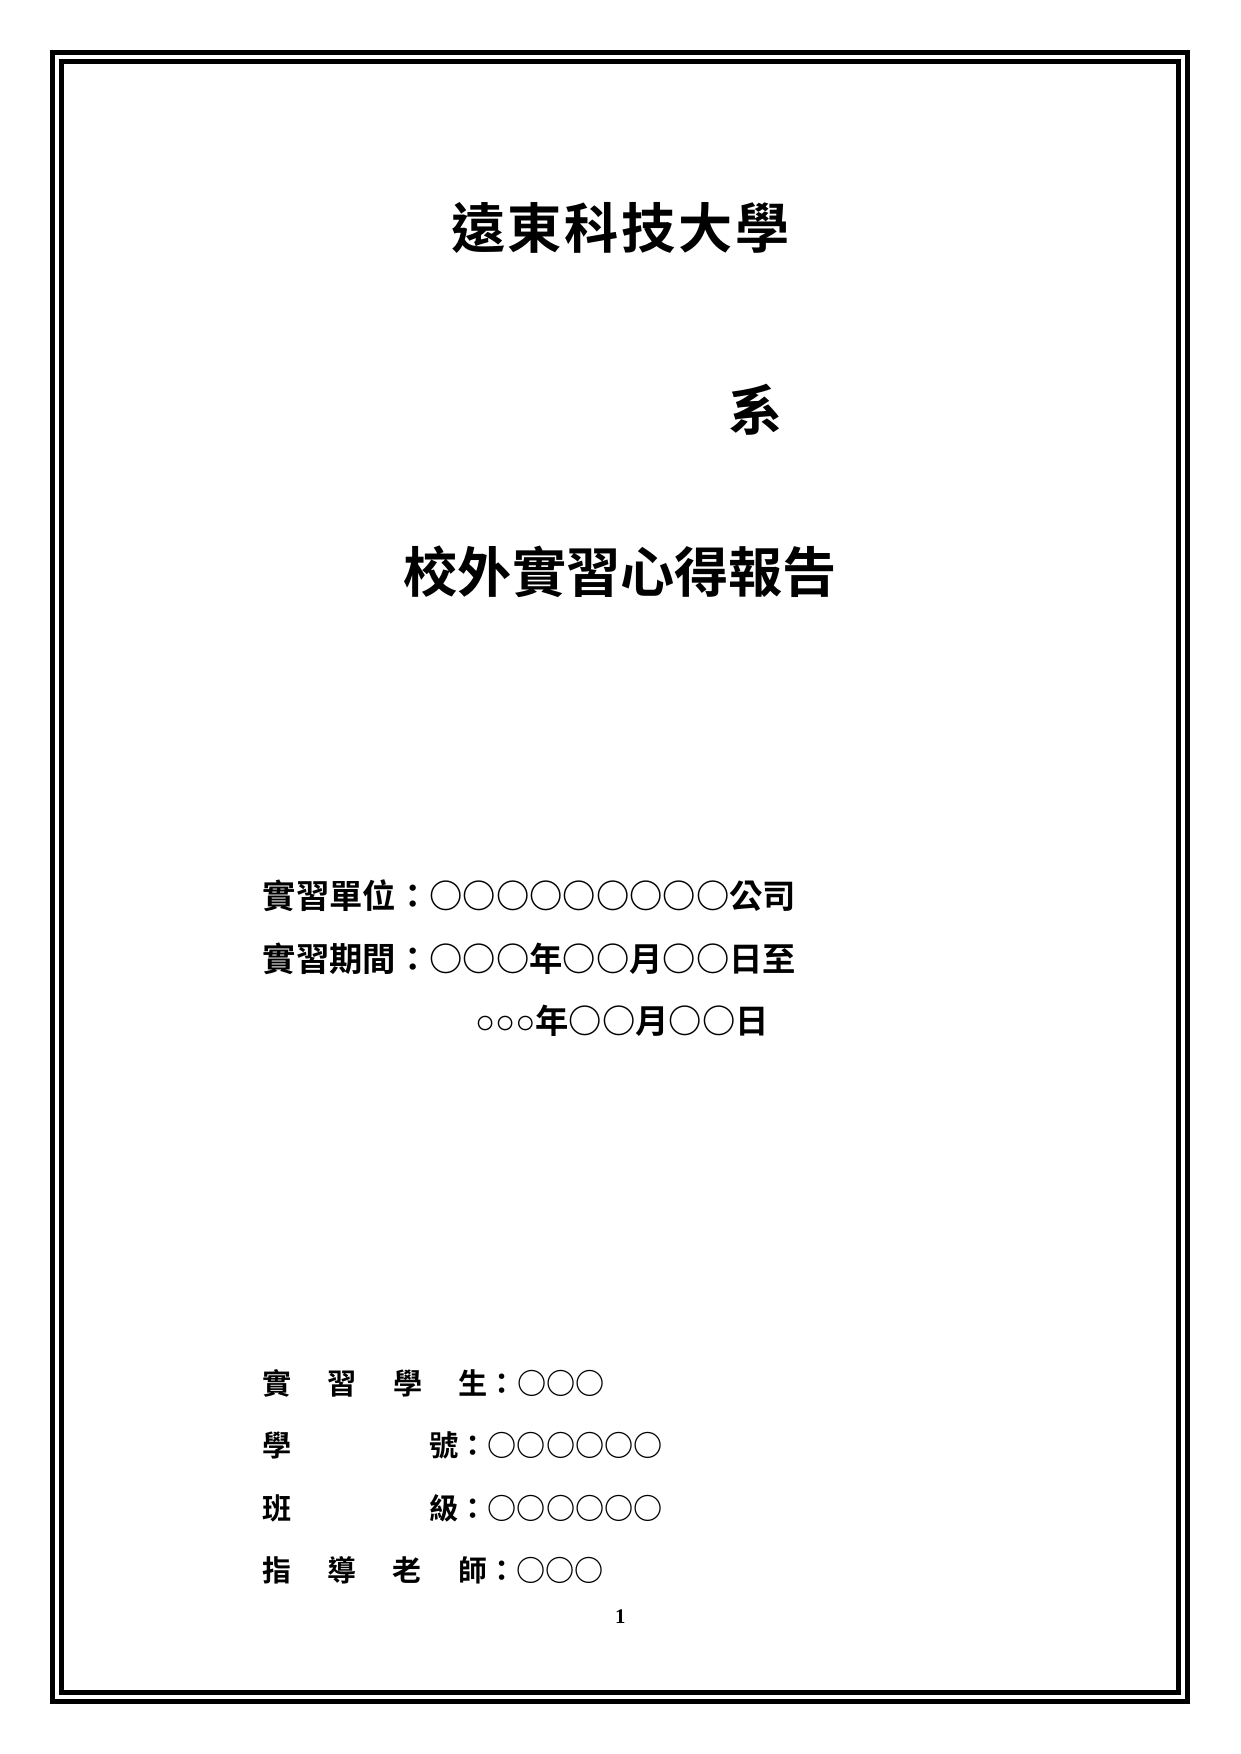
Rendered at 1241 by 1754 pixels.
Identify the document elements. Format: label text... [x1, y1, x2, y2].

text 遠東科技大學 [187, 152, 1053, 277]
text 學號：○○○○○○ [262, 1402, 1053, 1465]
text 實習期間：○○○年○○月○○日至 [262, 915, 1053, 977]
text ○○○年○○月○○日 [475, 977, 1053, 1040]
text 系 [187, 334, 1053, 459]
text 實習單位：○○○○○○○○○公司 [262, 852, 1053, 915]
text 班級：○○○○○○ [262, 1465, 1053, 1527]
text 校外實習心得報告 [187, 496, 1053, 621]
text 指導老師：○○○ [262, 1527, 1053, 1590]
text 實習學生：○○○ [262, 1340, 1053, 1402]
